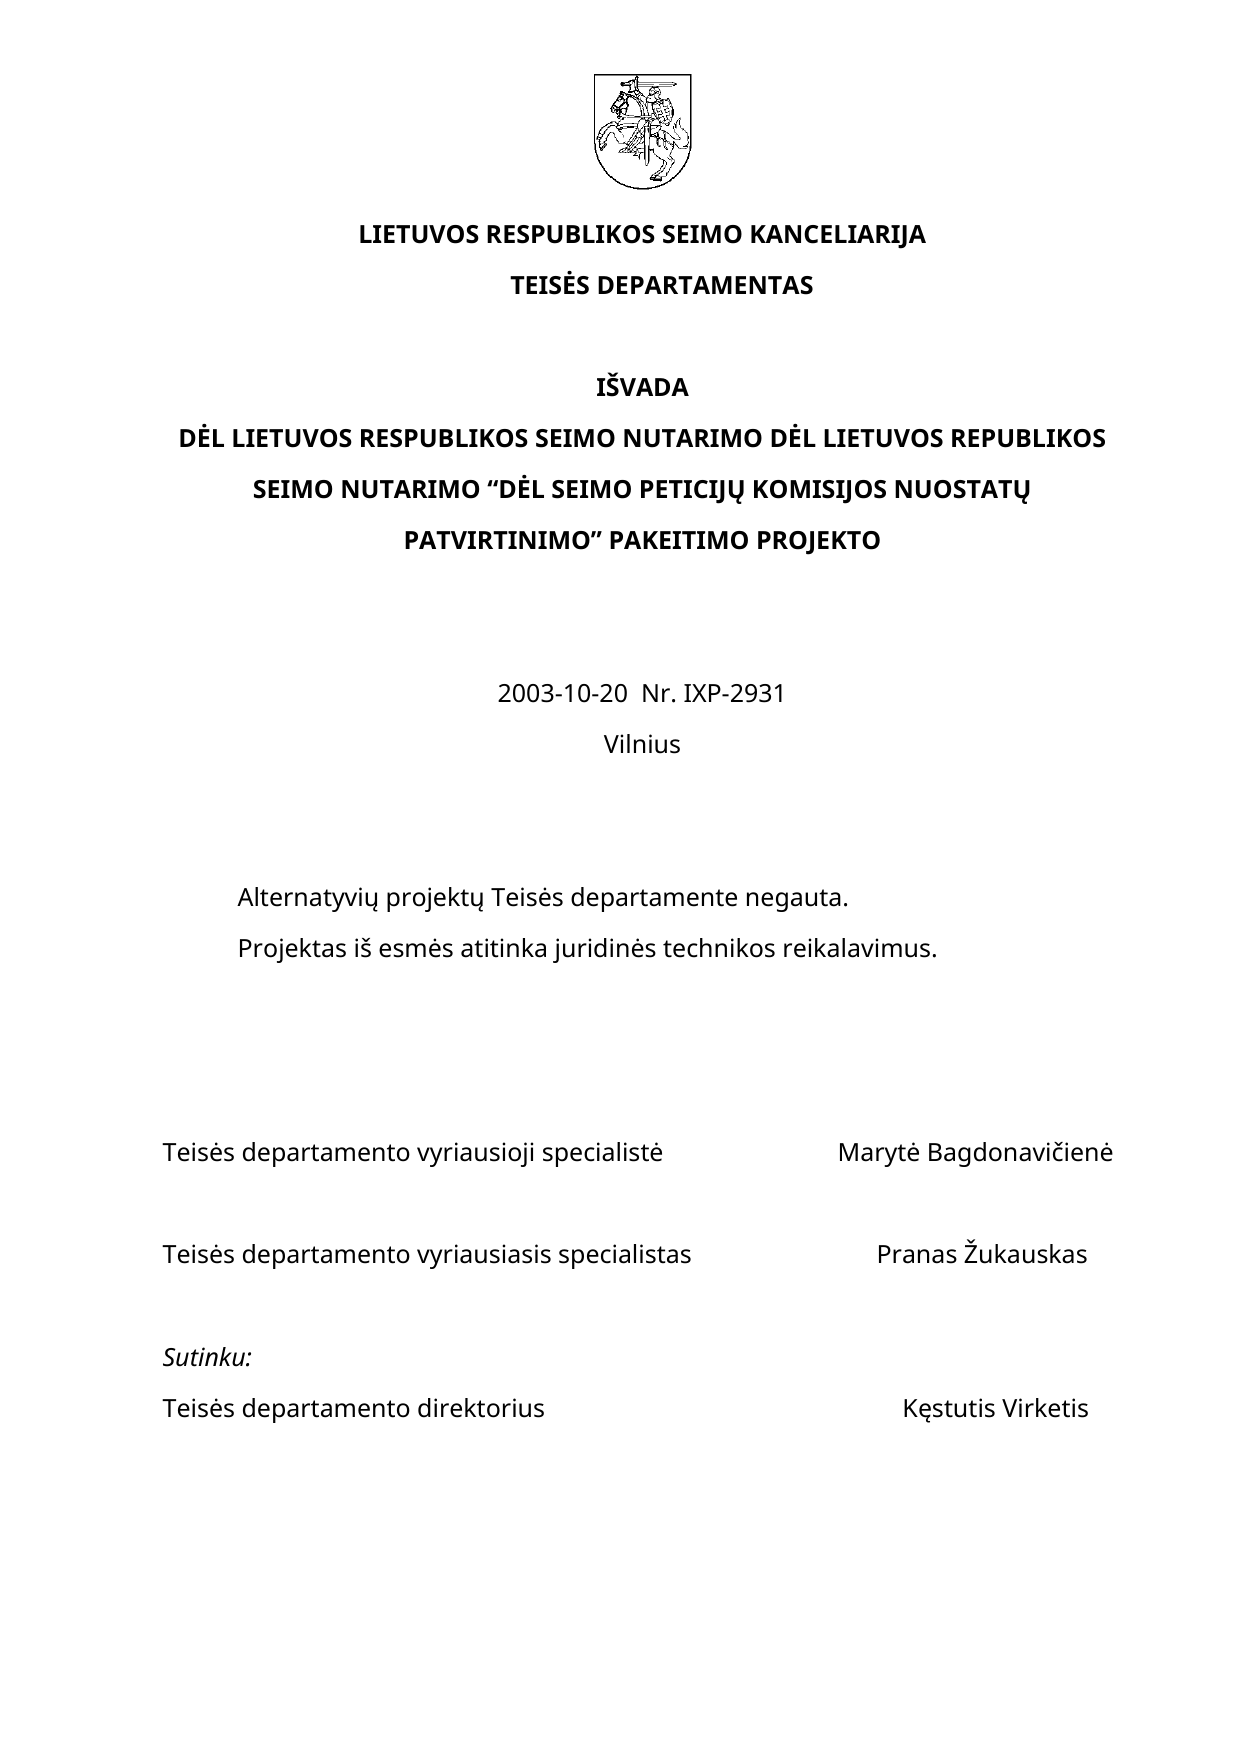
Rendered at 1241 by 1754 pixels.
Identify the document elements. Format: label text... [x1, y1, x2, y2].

text Teisės departamento direktorius Kęstutis Virketis [162, 1390, 1122, 1424]
subtitle IŠVADA [162, 369, 1122, 403]
text DĖL LIETUVOS RESPUBLIKOS SEIMO NUTARIMO DĖL LIETUVOS REPUBLIKOS SEIMO NUTARIMO “DĖL SEIMO PETICIJŲ KOMISIJOS NUOSTATŲ PATVIRTINIMO” PAKEITIMO PROJEKTO [162, 420, 1122, 557]
text Teisės departamento vyriausiasis specialistas Pranas Žukauskas [162, 1237, 1122, 1271]
text Teisės departamento vyriausioji specialistė Marytė Bagdonavičienė [162, 1135, 1122, 1169]
text Alternatyvių projektų Teisės departamente negauta. [162, 880, 1122, 914]
text 2003-10-20 Nr. IXP-2931 [162, 676, 1122, 710]
text Sutinku: [162, 1339, 1122, 1373]
subtitle LIETUVOS RESPUBLIKOS SEIMO KANCELIARIJA [162, 216, 1122, 250]
subtitle TEISĖS DEPARTAMENTAS [162, 267, 1122, 301]
text Projektas iš esmės atitinka juridinės technikos reikalavimus. [162, 931, 1122, 965]
text Vilnius [162, 727, 1122, 761]
